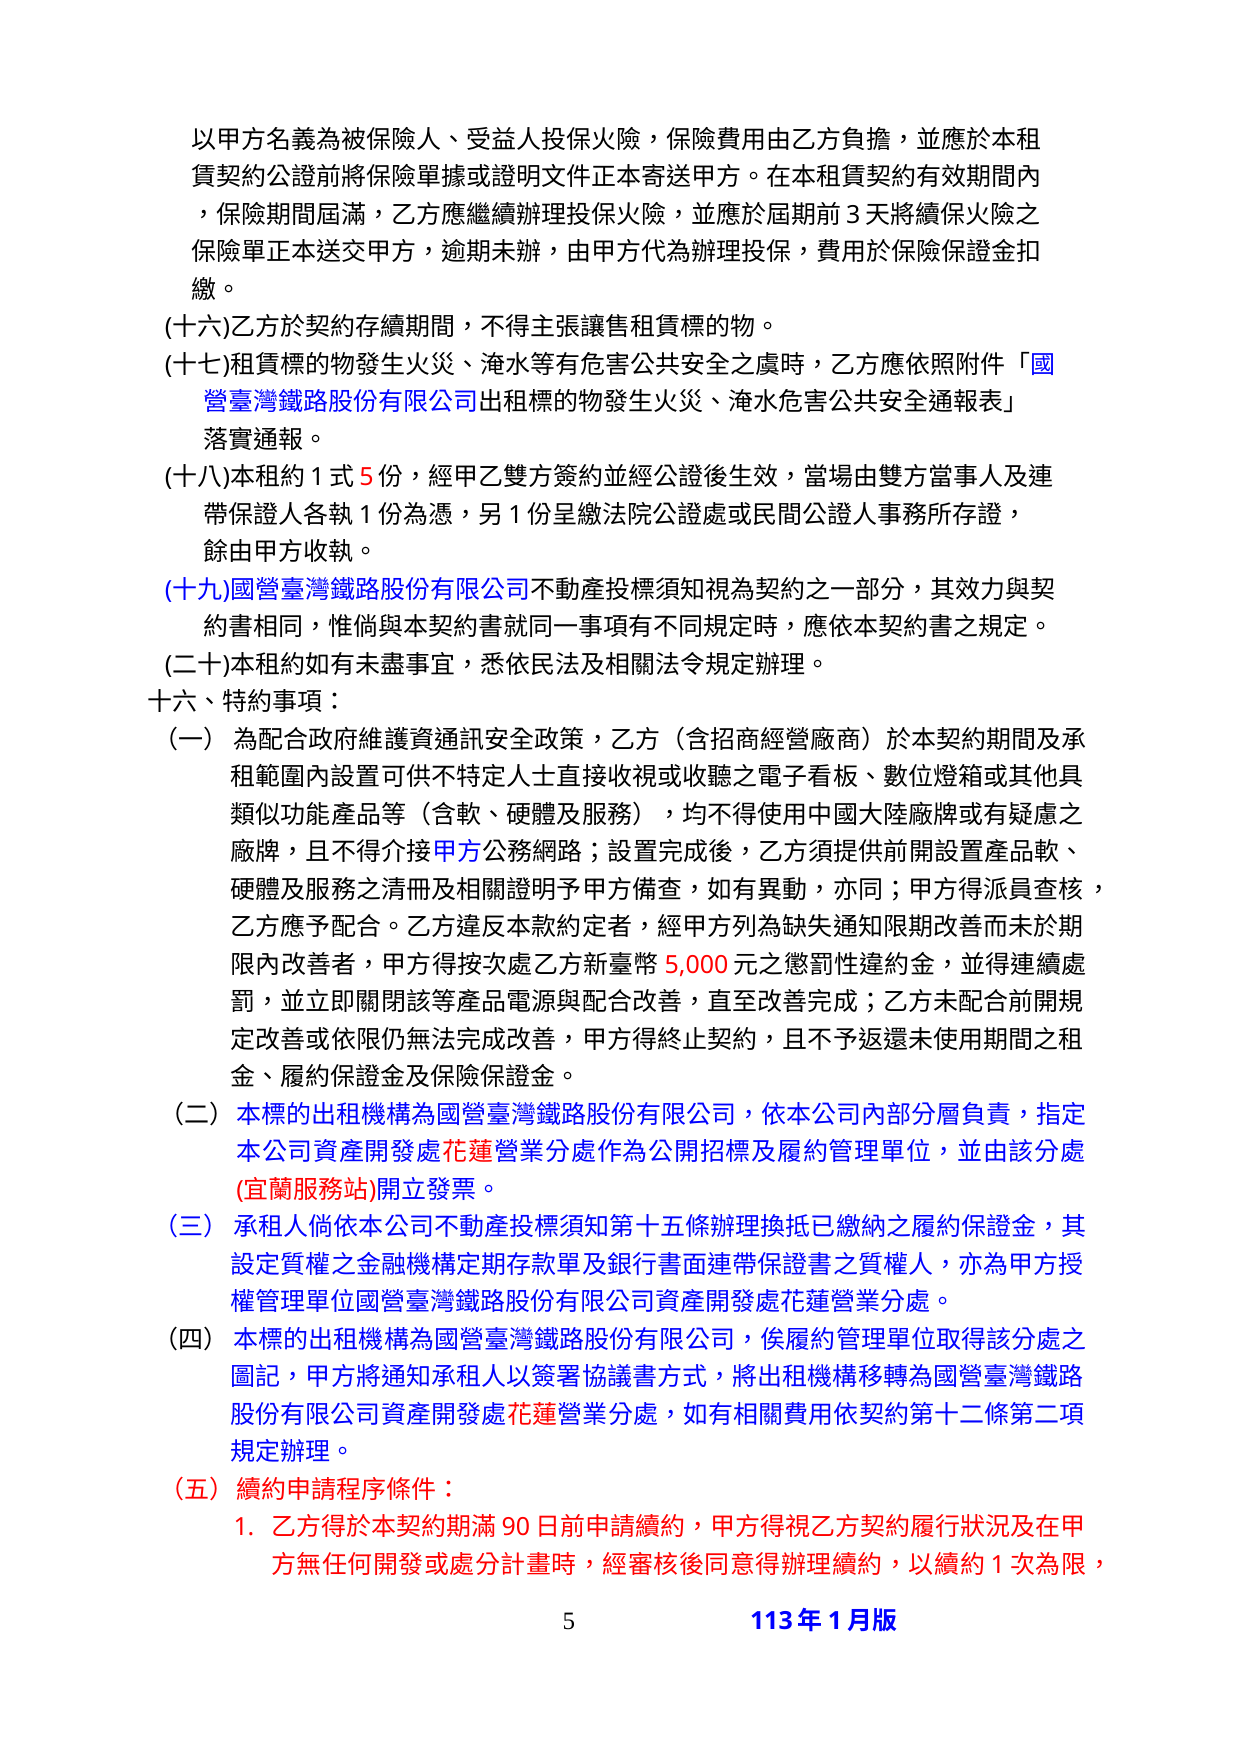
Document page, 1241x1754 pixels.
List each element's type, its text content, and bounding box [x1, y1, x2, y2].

list 續約申請程序條件： [159, 1468, 1087, 1506]
list 約書相同，惟倘與本契約書就同一事項有不同規定時，應依本契約書之規定。 [158, 606, 1087, 643]
list 承租人倘依本公司不動產投標須知第十五條辦理換抵已繳納之履約保證金，其設定質權之金融機構定期存款單及銀行書面連帶保證書之質權人，亦為甲方授權管理單位國營臺灣鐵路股份有限公司資產開發處花蓮營業分處。 [154, 1206, 1087, 1318]
list 賃契約公證前將保險單據或證明文件正本寄送甲方。在本租賃契約有效期間內 [158, 156, 1087, 193]
list 落實通報。 [158, 418, 1087, 456]
list 本標的出租機構為國營臺灣鐵路股份有限公司，俟履約管理單位取得該分處之圖記，甲方將通知承租人以簽署協議書方式，將出租機構移轉為國營臺灣鐵路股份有限公司資產開發處花蓮營業分處，如有相關費用依契約第十二條第二項規定辦理。 [154, 1318, 1087, 1468]
list 保險單正本送交甲方，逾期未辦，由甲方代為辦理投保，費用於保險保證金扣 [158, 231, 1087, 268]
list (十七)租賃標的物發生火災、淹水等有危害公共安全之虞時，乙方應依照附件「國 [158, 343, 1087, 381]
list 營臺灣鐵路股份有限公司出租標的物發生火災、淹水危害公共安全通報表」 [158, 381, 1087, 418]
list 為配合政府維護資通訊安全政策，乙方（含招商經營廠商）於本契約期間及承租範圍內設置可供不特定人士直接收視或收聽之電子看板、數位燈箱或其他具類似功能產品等（含軟、硬體及服務），均不得使用中國大陸廠牌或有疑慮之廠牌，且不得介接甲方公務網路；設置完成後，乙方須提供前開設置產品軟、硬體及服務之清冊及相關證明予甲方備查，如有異動，亦同；甲方得派員查核，乙方應予配合。乙方違反本款約定者，經甲方列為缺失通知限期改善而未於期限內改善者，甲方得按次處乙方新臺幣5,000元之懲罰性違約金，並得連續處罰，並立即關閉該等產品電源與配合改善，直至改善完成；乙方未配合前開規定改善或依限仍無法完成改善，甲方得終止契約，且不予返還未使用期間之租金、履約保證金及保險保證金。 [154, 718, 1087, 1093]
text 十六、特約事項： [148, 681, 1092, 718]
list 繳。 [158, 268, 1087, 306]
list 餘由甲方收執。 [158, 531, 1087, 568]
list (二十)本租約如有未盡事宜，悉依民法及相關法令規定辦理。 [158, 643, 1087, 681]
list (十九)國營臺灣鐵路股份有限公司不動產投標須知視為契約之一部分，其效力與契 [158, 568, 1087, 606]
list 本標的出租機構為國營臺灣鐵路股份有限公司，依本公司內部分層負責，指定本公司資產開發處花蓮營業分處作為公開招標及履約管理單位，並由該分處(宜蘭服務站)開立發票。 [159, 1093, 1087, 1206]
list (十六)乙方於契約存續期間，不得主張讓售租賃標的物。 [158, 306, 1087, 343]
list 乙方得於本契約期滿90日前申請續約，甲方得視乙方契約履行狀況及在甲方無任何開發或處分計畫時，經審核後同意得辦理續約，以續約1次為限，續約期限不逾2年，逾期未申請時視同放棄權利，乙方不得提出異議。 [233, 1506, 1087, 1581]
list 帶保證人各執1份為憑，另1份呈繳法院公證處或民間公證人事務所存證， [158, 493, 1087, 531]
list (十八)本租約1式5份，經甲乙雙方簽約並經公證後生效，當場由雙方當事人及連 [158, 456, 1087, 493]
list 以甲方名義為被保險人、受益人投保火險，保險費用由乙方負擔，並應於本租 [158, 118, 1087, 156]
list ，保險期間屆滿，乙方應繼續辦理投保火險，並應於屆期前3天將續保火險之 [158, 193, 1087, 231]
